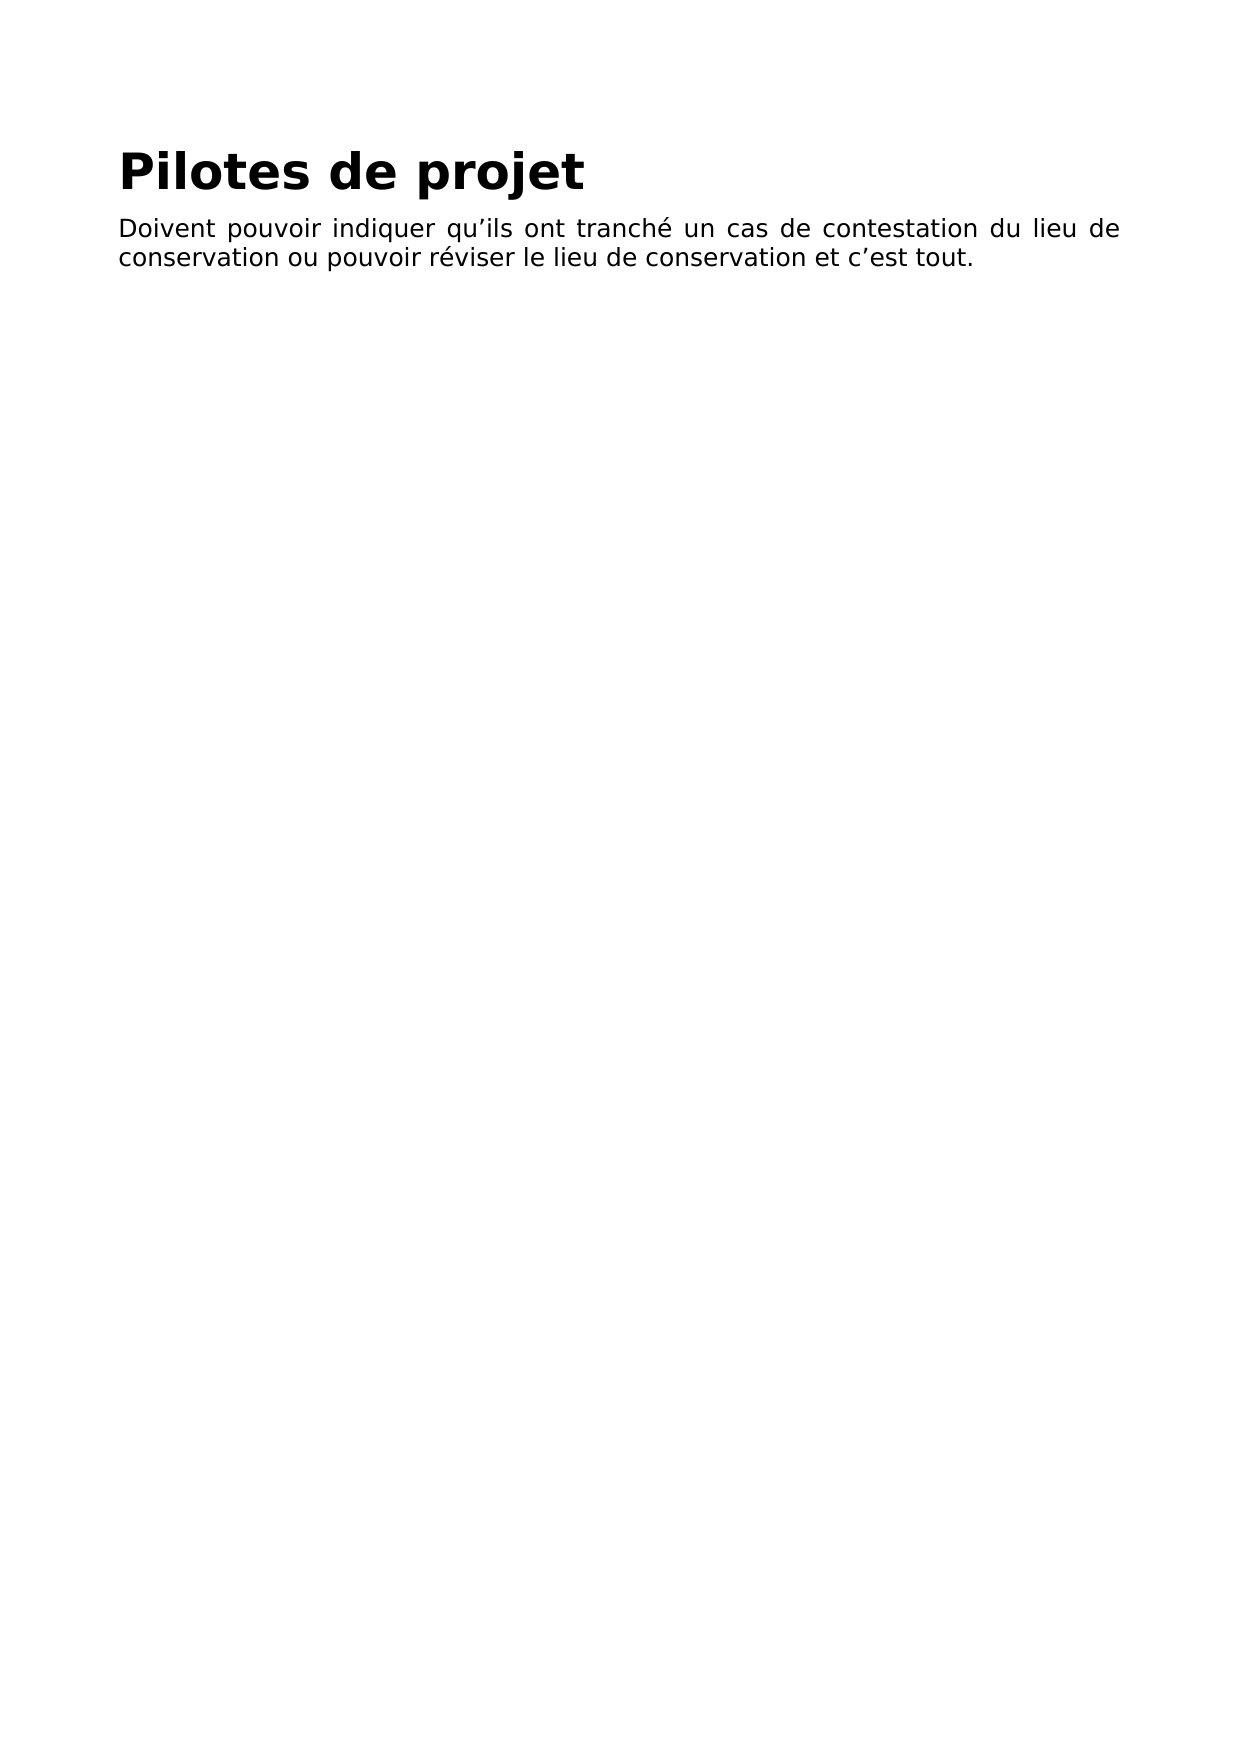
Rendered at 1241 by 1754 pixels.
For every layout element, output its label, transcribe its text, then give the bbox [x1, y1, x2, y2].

subtitle Pilotes de projet [118, 143, 1122, 201]
text Doivent pouvoir indiquer qu’ils ont tranché un cas de contestation du lieu de conservation ou pouvoir réviser le lieu de conservation et c’est tout. [118, 214, 1122, 272]
